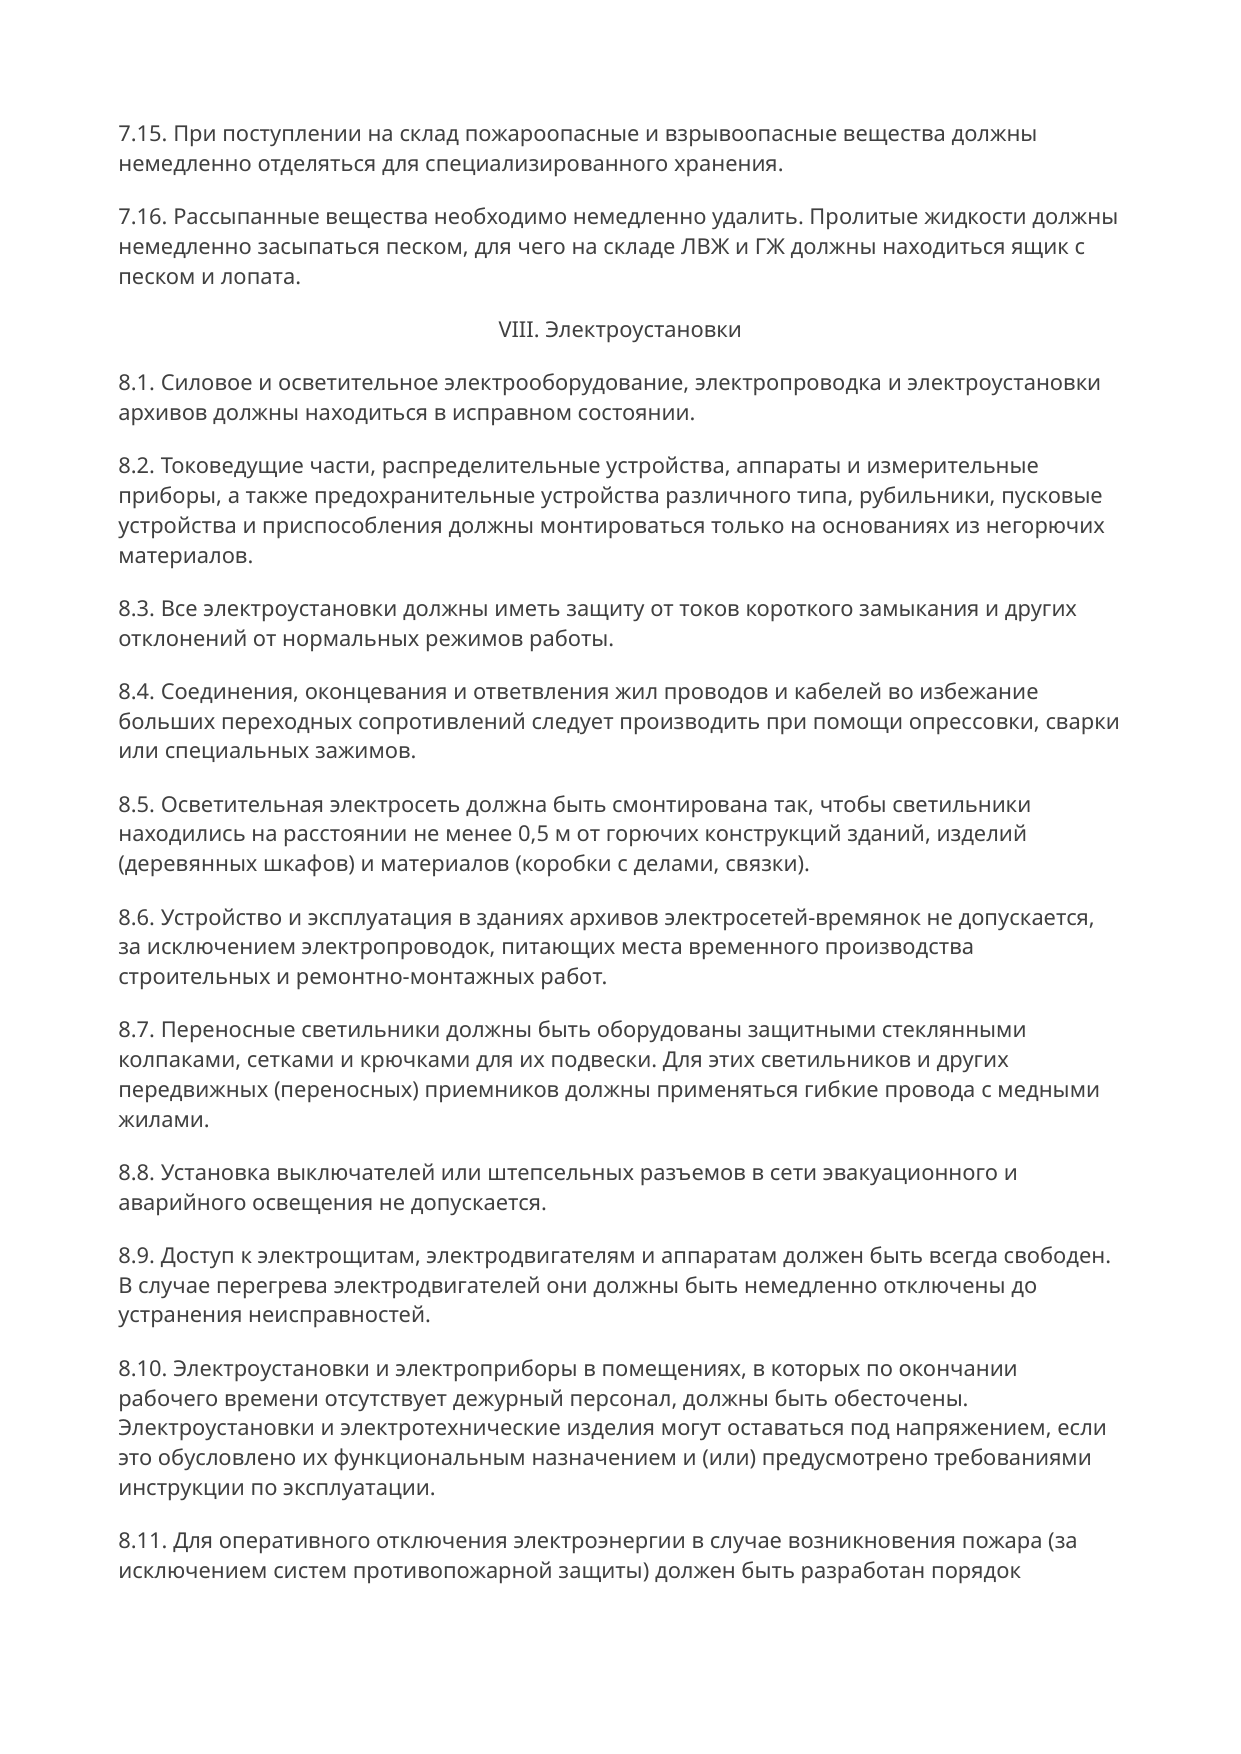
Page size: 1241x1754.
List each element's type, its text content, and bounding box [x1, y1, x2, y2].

text 8.4. Соединения, оконцевания и ответвления жил проводов и кабелей во избежание больших переходных сопротивлений следует производить при помощи опрессовки, сварки или специальных зажимов. [118, 676, 1122, 765]
text 8.7. Переносные светильники должны быть оборудованы защитными стеклянными колпаками, сетками и крючками для их подвески. Для этих светильников и других передвижных (переносных) приемников должны применяться гибкие провода с медными жилами. [118, 1014, 1122, 1133]
text 8.10. Электроустановки и электроприборы в помещениях, в которых по окончании рабочего времени отсутствует дежурный персонал, должны быть обесточены. Электроустановки и электротехнические изделия могут оставаться под напряжением, если это обусловлено их функциональным назначением и (или) предусмотрено требованиями инструкции по эксплуатации. [118, 1353, 1122, 1502]
text 7.16. Рассыпанные вещества необходимо немедленно удалить. Пролитые жидкости должны немедленно засыпаться песком, для чего на складе ЛВЖ и ГЖ должны находиться ящик с песком и лопата. [118, 201, 1122, 291]
text 8.5. Осветительная электросеть должна быть смонтирована так, чтобы светильники находились на расстоянии не менее 0,5 м от горючих конструкций зданий, изделий (деревянных шкафов) и материалов (коробки с делами, связки). [118, 789, 1122, 878]
text 8.8. Установка выключателей или штепсельных разъемов в сети эвакуационного и аварийного освещения не допускается. [118, 1157, 1122, 1216]
text 8.9. Доступ к электрощитам, электродвигателям и аппаратам должен быть всегда свободен. В случае перегрева электродвигателей они должны быть немедленно отключены до устранения неисправностей. [118, 1240, 1122, 1329]
text 8.11. Для оперативного отключения электроэнергии в случае возникновения пожара (за исключением систем противопожарной защиты) должен быть разработан порядок [118, 1525, 1122, 1585]
text 8.2. Токоведущие части, распределительные устройства, аппараты и измерительные приборы, а также предохранительные устройства различного типа, рубильники, пусковые устройства и приспособления должны монтироваться только на основаниях из негорючих материалов. [118, 450, 1122, 569]
text 8.3. Все электроустановки должны иметь защиту от токов короткого замыкания и других отклонений от нормальных режимов работы. [118, 593, 1122, 652]
text 7.15. При поступлении на склад пожароопасные и взрывоопасные вещества должны немедленно отделяться для специализированного хранения. [118, 118, 1122, 178]
text VIII. Электроустановки [118, 314, 1122, 344]
text 8.1. Силовое и осветительное электрооборудование, электропроводка и электроустановки архивов должны находиться в исправном состоянии. [118, 367, 1122, 427]
text 8.6. Устройство и эксплуатация в зданиях архивов электросетей-времянок не допускается, за исключением электропроводок, питающих места временного производства строительных и ремонтно-монтажных работ. [118, 901, 1122, 991]
